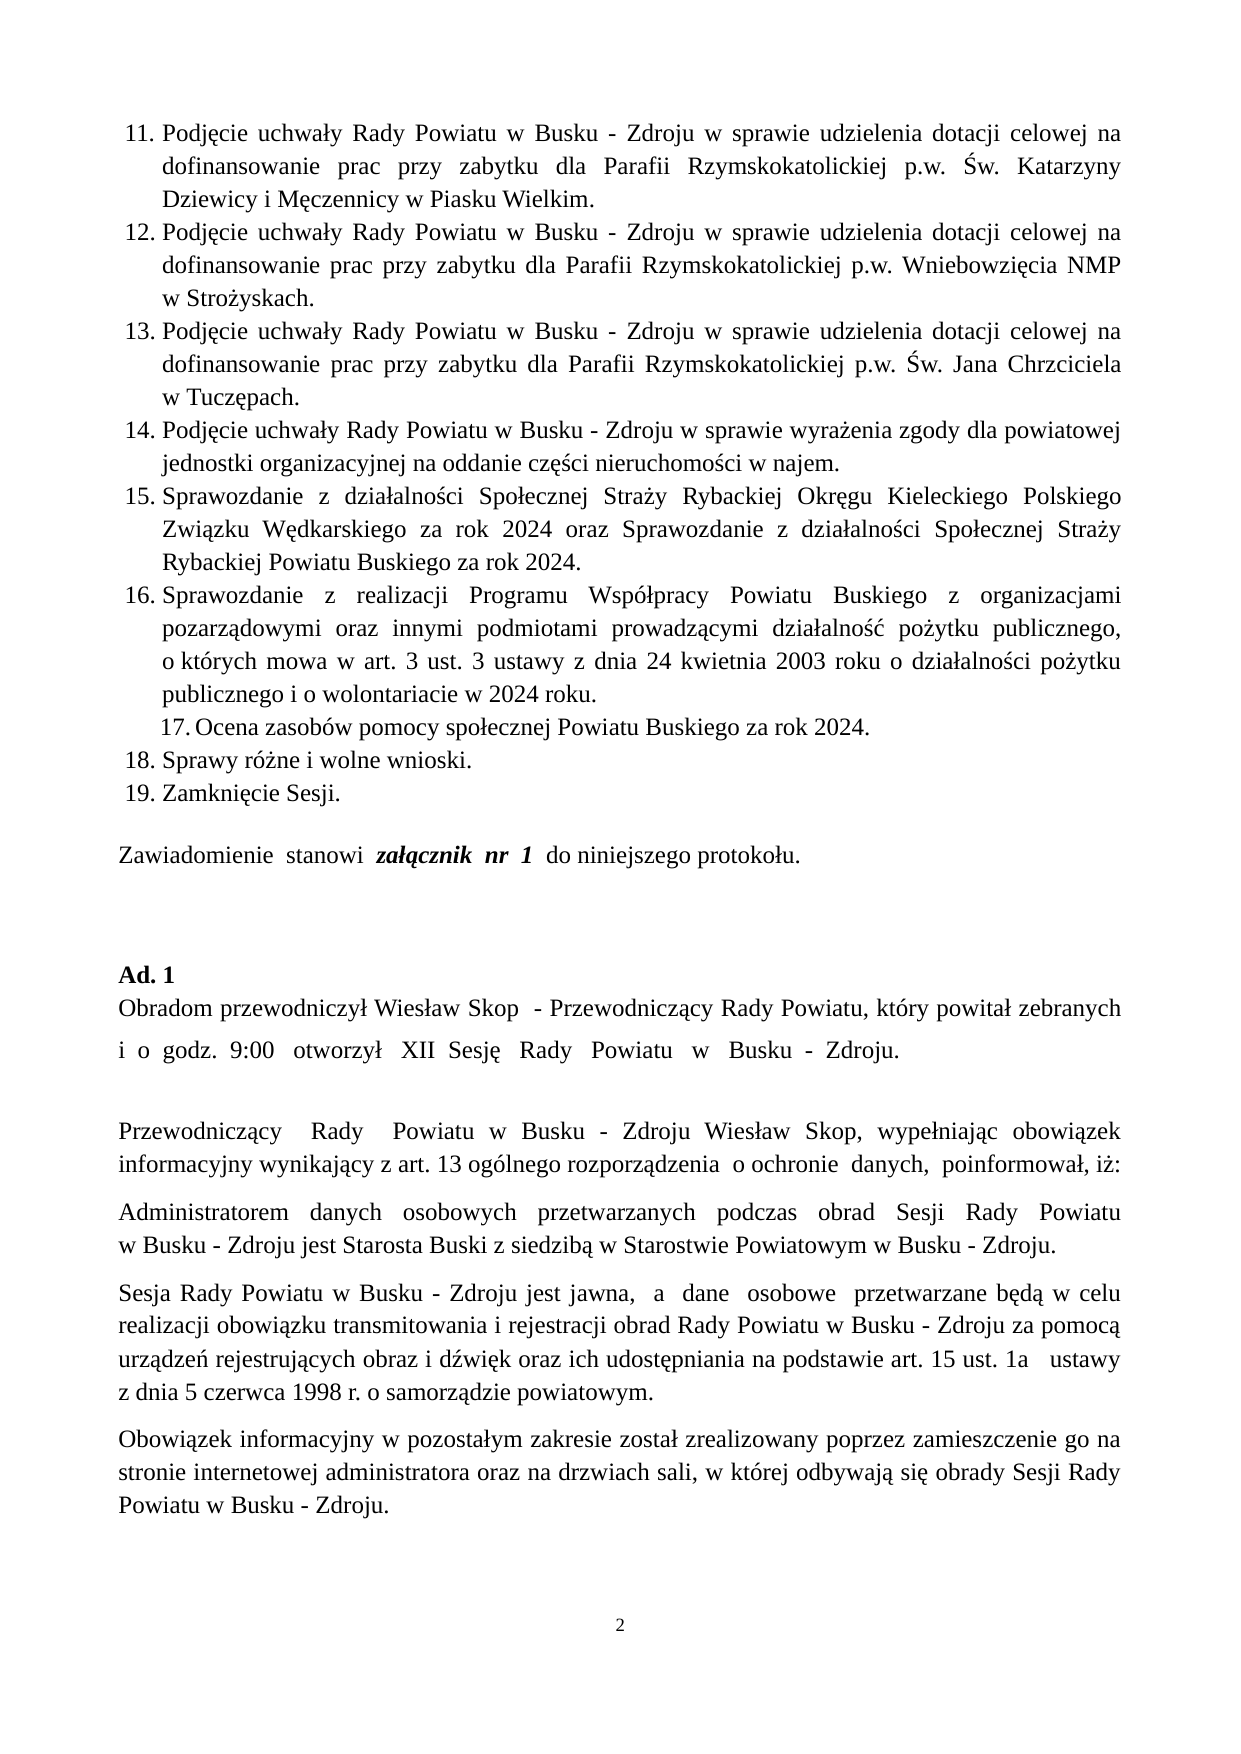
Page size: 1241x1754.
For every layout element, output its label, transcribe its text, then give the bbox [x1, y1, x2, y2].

list Sprawozdanie z realizacji Programu Współpracy Powiatu Buskiego z organizacjami pozarządowymi oraz innymi podmiotami prowadzącymi działalność pożytku publicznego, o których mowa w art. 3 ust. 3 ustawy z dnia 24 kwietnia 2003 roku o działalności pożytku publicznego i o wolontariacie w 2024 roku. [124, 580, 1122, 708]
text Zawiadomienie stanowi załącznik nr 1 do niniejszego protokołu. [118, 840, 1122, 869]
list Sesja Rady Powiatu w Busku - Zdroju jest jawna, a dane osobowe przetwarzane będą w celu realizacji obowiązku transmitowania i rejestracji obrad Rady Powiatu w Busku - Zdroju za pomocą urządzeń rejestrujących obraz i dźwięk oraz ich udostępniania na podstawie art. 15 ust. 1a ustawy z dnia 5 czerwca 1998 r. o samorządzie powiatowym. [118, 1278, 1122, 1405]
list Ocena zasobów pomocy społecznej Powiatu Buskiego za rok 2024. [159, 712, 1122, 741]
list Podjęcie uchwały Rady Powiatu w Busku - Zdroju w sprawie udzielenia dotacji celowej na dofinansowanie prac przy zabytku dla Parafii Rzymskokatolickiej p.w. Wniebowzięcia NMP w Strożyskach. [124, 217, 1122, 312]
text Obradom przewodniczył Wiesław Skop - Przewodniczący Rady Powiatu, który powitał zebranych i o godz. 9:00 otworzył XII Sesję Rady Powiatu w Busku - Zdroju. [118, 993, 1122, 1063]
list Administratorem danych osobowych przetwarzanych podczas obrad Sesji Rady Powiatu w Busku - Zdroju jest Starosta Buski z siedzibą w Starostwie Powiatowym w Busku - Zdroju. [118, 1197, 1122, 1259]
text Przewodniczący Rady Powiatu w Busku - Zdroju Wiesław Skop, wypełniając obowiązek informacyjny wynikający z art. 13 ogólnego rozporządzenia o ochronie danych, poinformował, iż: [118, 1116, 1122, 1178]
list Sprawy różne i wolne wnioski. [124, 746, 1122, 774]
text Ad. 1 [118, 960, 1122, 989]
list Obowiązek informacyjny w pozostałym zakresie został zrealizowany poprzez zamieszczenie go na stronie internetowej administratora oraz na drzwiach sali, w której odbywają się obrady Sesji Rady Powiatu w Busku - Zdroju. [118, 1424, 1122, 1519]
list Sprawozdanie z działalności Społecznej Straży Rybackiej Okręgu Kieleckiego Polskiego Związku Wędkarskiego za rok 2024 oraz Sprawozdanie z działalności Społecznej Straży Rybackiej Powiatu Buskiego za rok 2024. [124, 481, 1122, 576]
list Podjęcie uchwały Rady Powiatu w Busku - Zdroju w sprawie udzielenia dotacji celowej na dofinansowanie prac przy zabytku dla Parafii Rzymskokatolickiej p.w. Św. Jana Chrzciciela w Tuczępach. [124, 316, 1122, 411]
list Zamknięcie Sesji. [124, 778, 1122, 807]
list Podjęcie uchwały Rady Powiatu w Busku - Zdroju w sprawie wyrażenia zgody dla powiatowej jednostki organizacyjnej na oddanie części nieruchomości w najem. [124, 415, 1122, 477]
list Podjęcie uchwały Rady Powiatu w Busku - Zdroju w sprawie udzielenia dotacji celowej na dofinansowanie prac przy zabytku dla Parafii Rzymskokatolickiej p.w. Św. Katarzyny Dziewicy i Męczennicy w Piasku Wielkim. [124, 118, 1122, 213]
